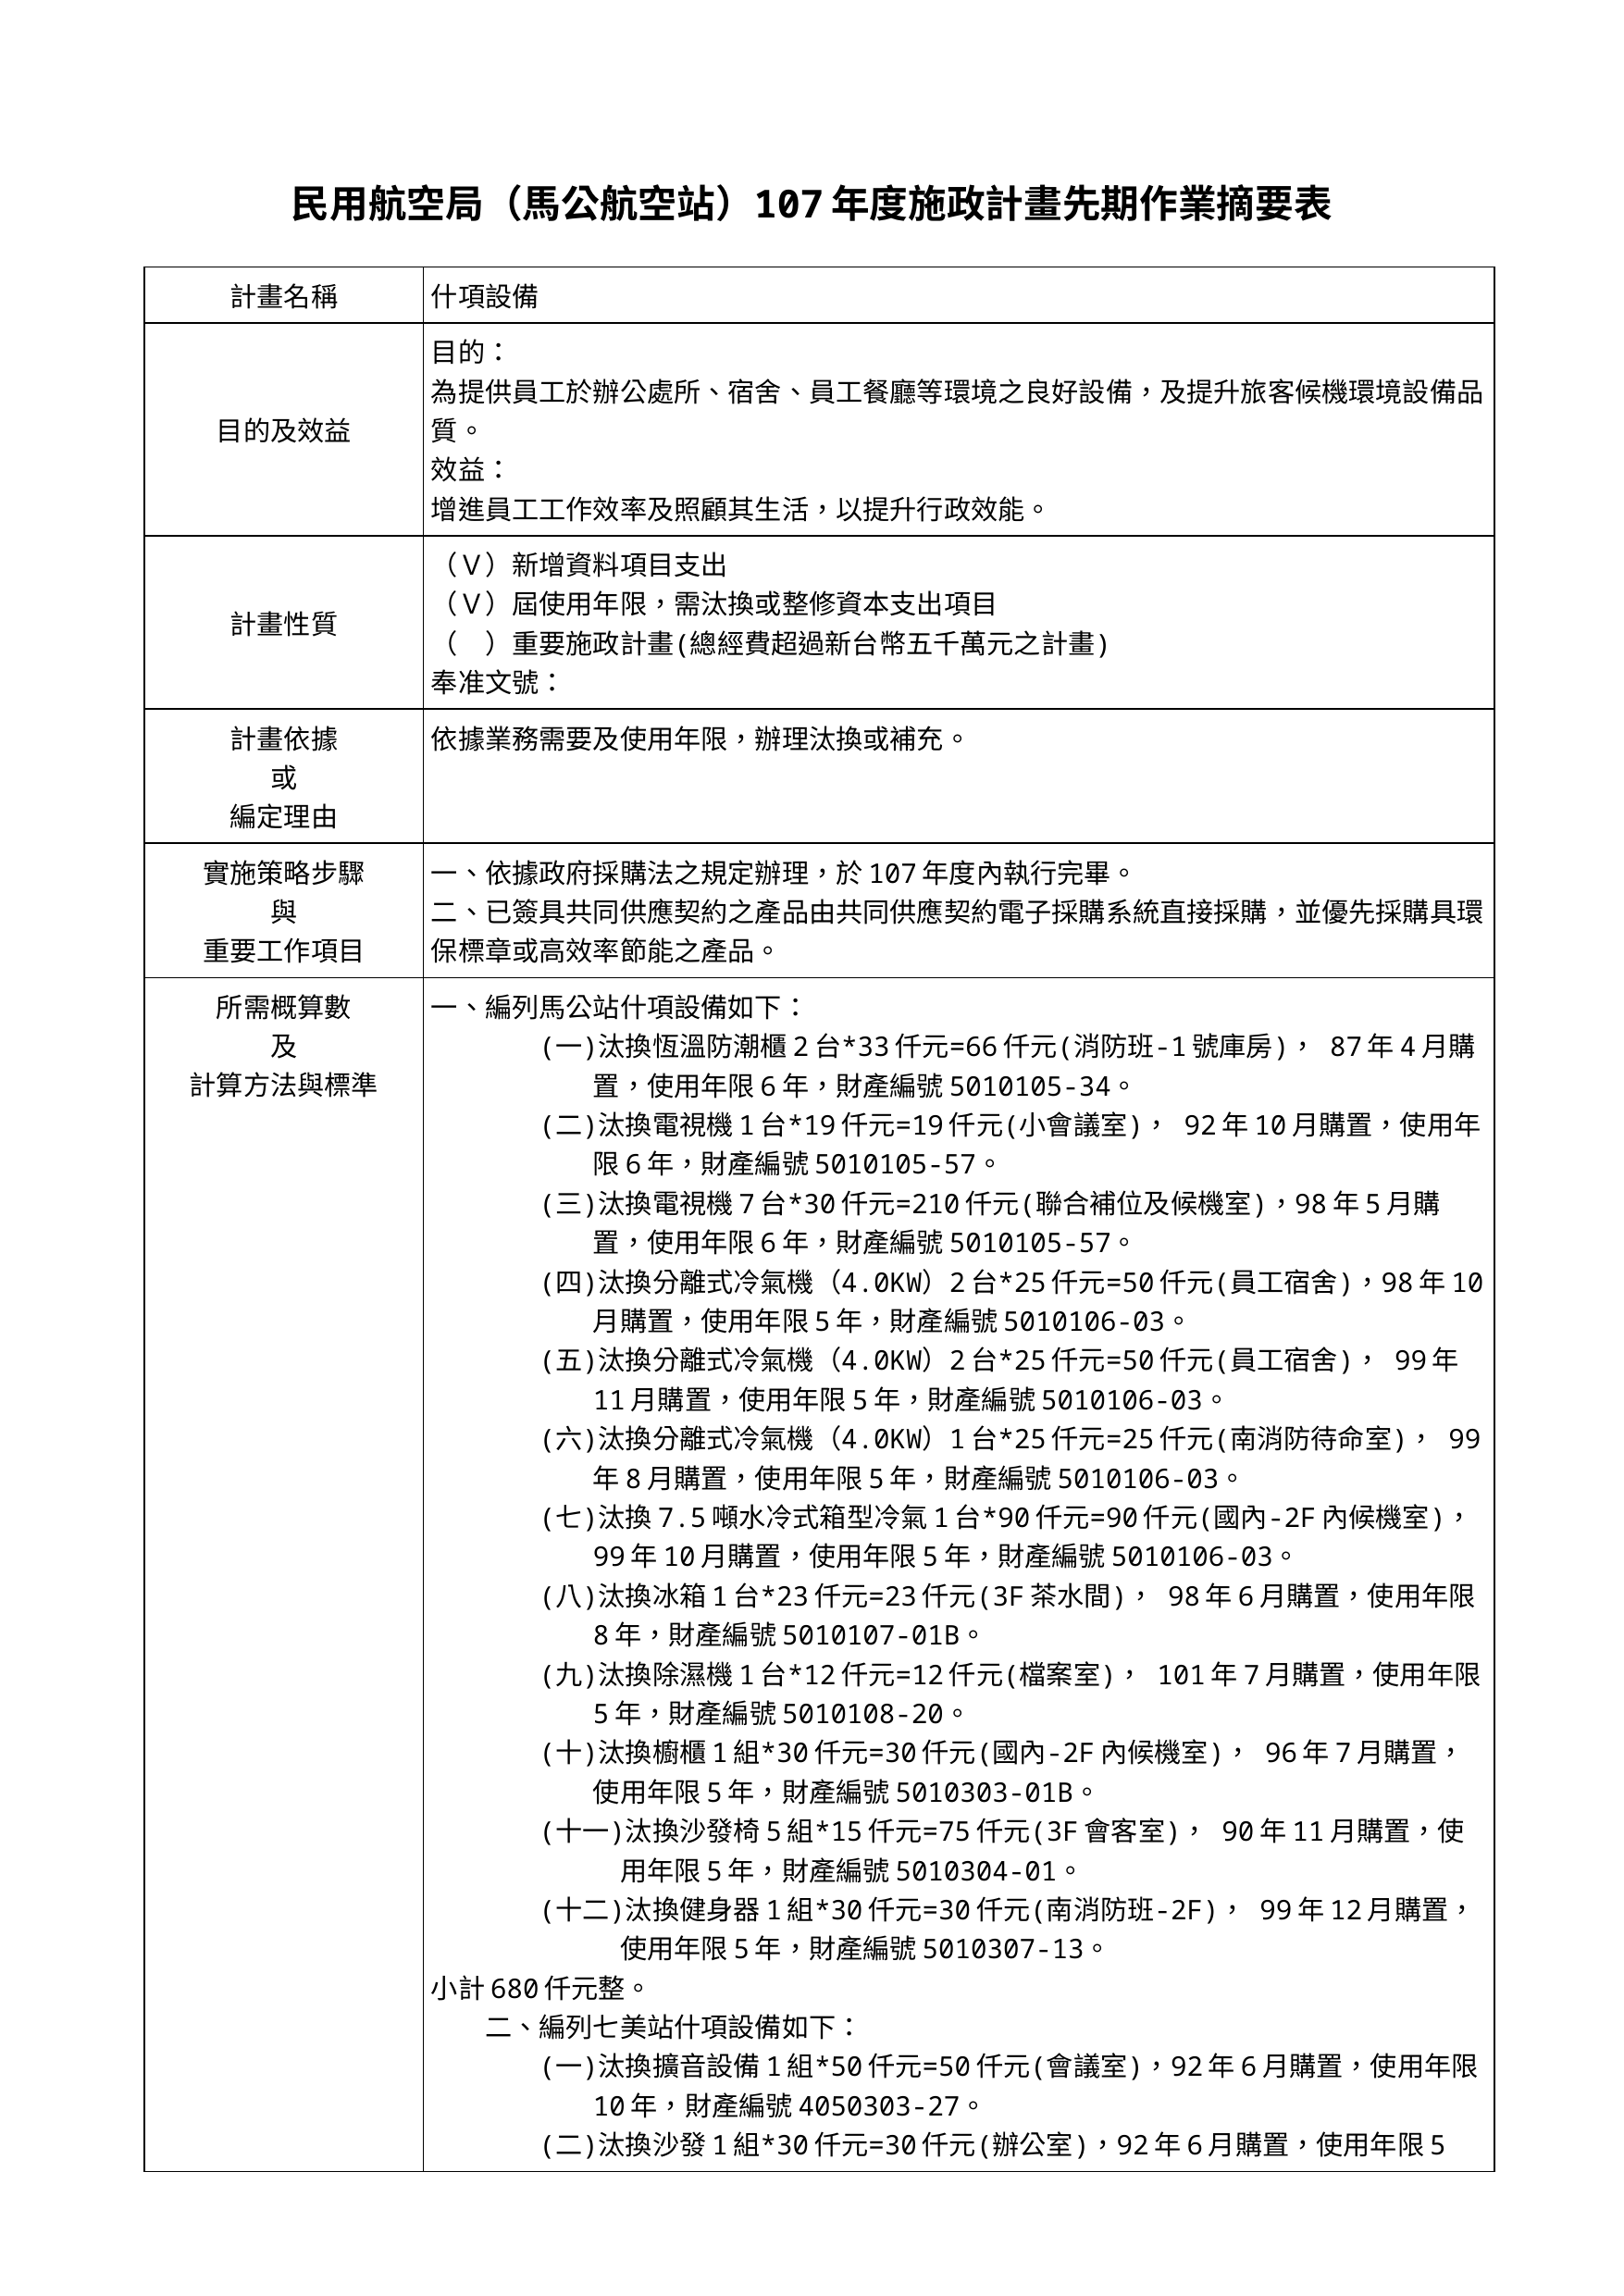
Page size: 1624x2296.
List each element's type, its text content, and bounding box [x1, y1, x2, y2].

table_cell 目的： 為提供員工於辦公處所、宿舍、員工餐廳等環境之良好設備，及提升旅客候機環境設備品質。 效益： 增進員工工作效率及照顧其生活，以提升行政效能。 [424, 324, 1494, 535]
table_header 計畫名稱 [145, 267, 423, 322]
table_cell 計畫性質 [145, 537, 423, 708]
table_cell 所需概算數 及 計算方法與標準 [145, 978, 423, 2171]
table_cell 計畫依據 或 編定理由 [145, 710, 423, 842]
text 民用航空局（馬公航空站）107年度施政計畫先期作業摘要表 [137, 173, 1486, 230]
table_cell （Ｖ）新增資料項目支出 （Ｖ）屆使用年限，需汰換或整修資本支出項目 （ ）重要施政計畫(總經費超過新台幣五千萬元之計畫) 奉准文號： [424, 537, 1494, 708]
table_cell 依據業務需要及使用年限，辦理汰換或補充。 [424, 710, 1494, 842]
table_cell 一、依據政府採購法之規定辦理，於107年度內執行完畢。 二、已簽具共同供應契約之產品由共同供應契約電子採購系統直接採購，並優先採購具環保標章或高效率節能之產品。 [424, 844, 1494, 977]
table_cell 目的及效益 [145, 324, 423, 535]
table_cell 一、編列馬公站什項設備如下： (一)汰換恆溫防潮櫃2台*33仟元=66仟元(消防班-1號庫房)， 87年4月購置，使用年限6年，財產編號5010105-34。 (二)汰換電視機1台*19仟元=19仟元(小會議室)， 92年10月購置，使用年限6年，財產編號5010105-57。 (三)汰換電視機7台*30仟元=210仟元(聯合補位及候機室)，98年5月購置，使用年限6年，財產編號5010105-57。 (四)汰換分離式冷氣機（4.0KW）2台*25仟元=50仟元(員工宿舍)，98年10月購置，使用年限5年，財產編號5010106-03。 (五)汰換分離式冷氣機（4.0KW）2台*25仟元=50仟元(員工宿舍)， 99年11月購置，使用年限5年，財產編號5010106-03。 (六)汰換分離式冷氣機（4.0KW）1台*25仟元=25仟元(南消防待命室)， 99年8月購置，使用年限5年，財產編號5010106-03。 (七)汰換7.5噸水冷式箱型冷氣1台*90仟元=90仟元(國內-2F內候機室)， 99年10月購置，使用年限5年，財產編號5010106-03。 (八)汰換冰箱1台*23仟元=23仟元(3F茶水間)， 98年6月購置，使用年限8年，財產編號5010107-01B。 (九)汰換除濕機1台*12仟元=12仟元(檔案室)， 101年7月購置，使用年限5年，財產編號5010108-20。 (十)汰換櫥櫃1組*30仟元=30仟元(國內-2F內候機室)， 96年7月購置，使用年限5年，財產編號5010303-01B。 (十一)汰換沙發椅5組*15仟元=75仟元(3F會客室)， 90年11月購置，使用年限5年，財產編號5010304-01。 (十二)汰換健身器1組*30仟元=30仟元(南消防班-2F)， 99年12月購置，使用年限5年，財產編號5010307-13。 小計680仟元整。 二、編列七美站什項設備如下： (一)汰換擴音設備1組*50仟元=50仟元(會議室)，92年6月購置，使用年限10年，財產編號4050303-27。 (二)汰換沙發1組*30仟元=30仟元(辦公室)，92年6月購置，使用年限5 [424, 978, 1494, 2171]
table_cell 實施策略步驟 與 重要工作項目 [145, 844, 423, 977]
table_header 什項設備 [424, 267, 1494, 322]
